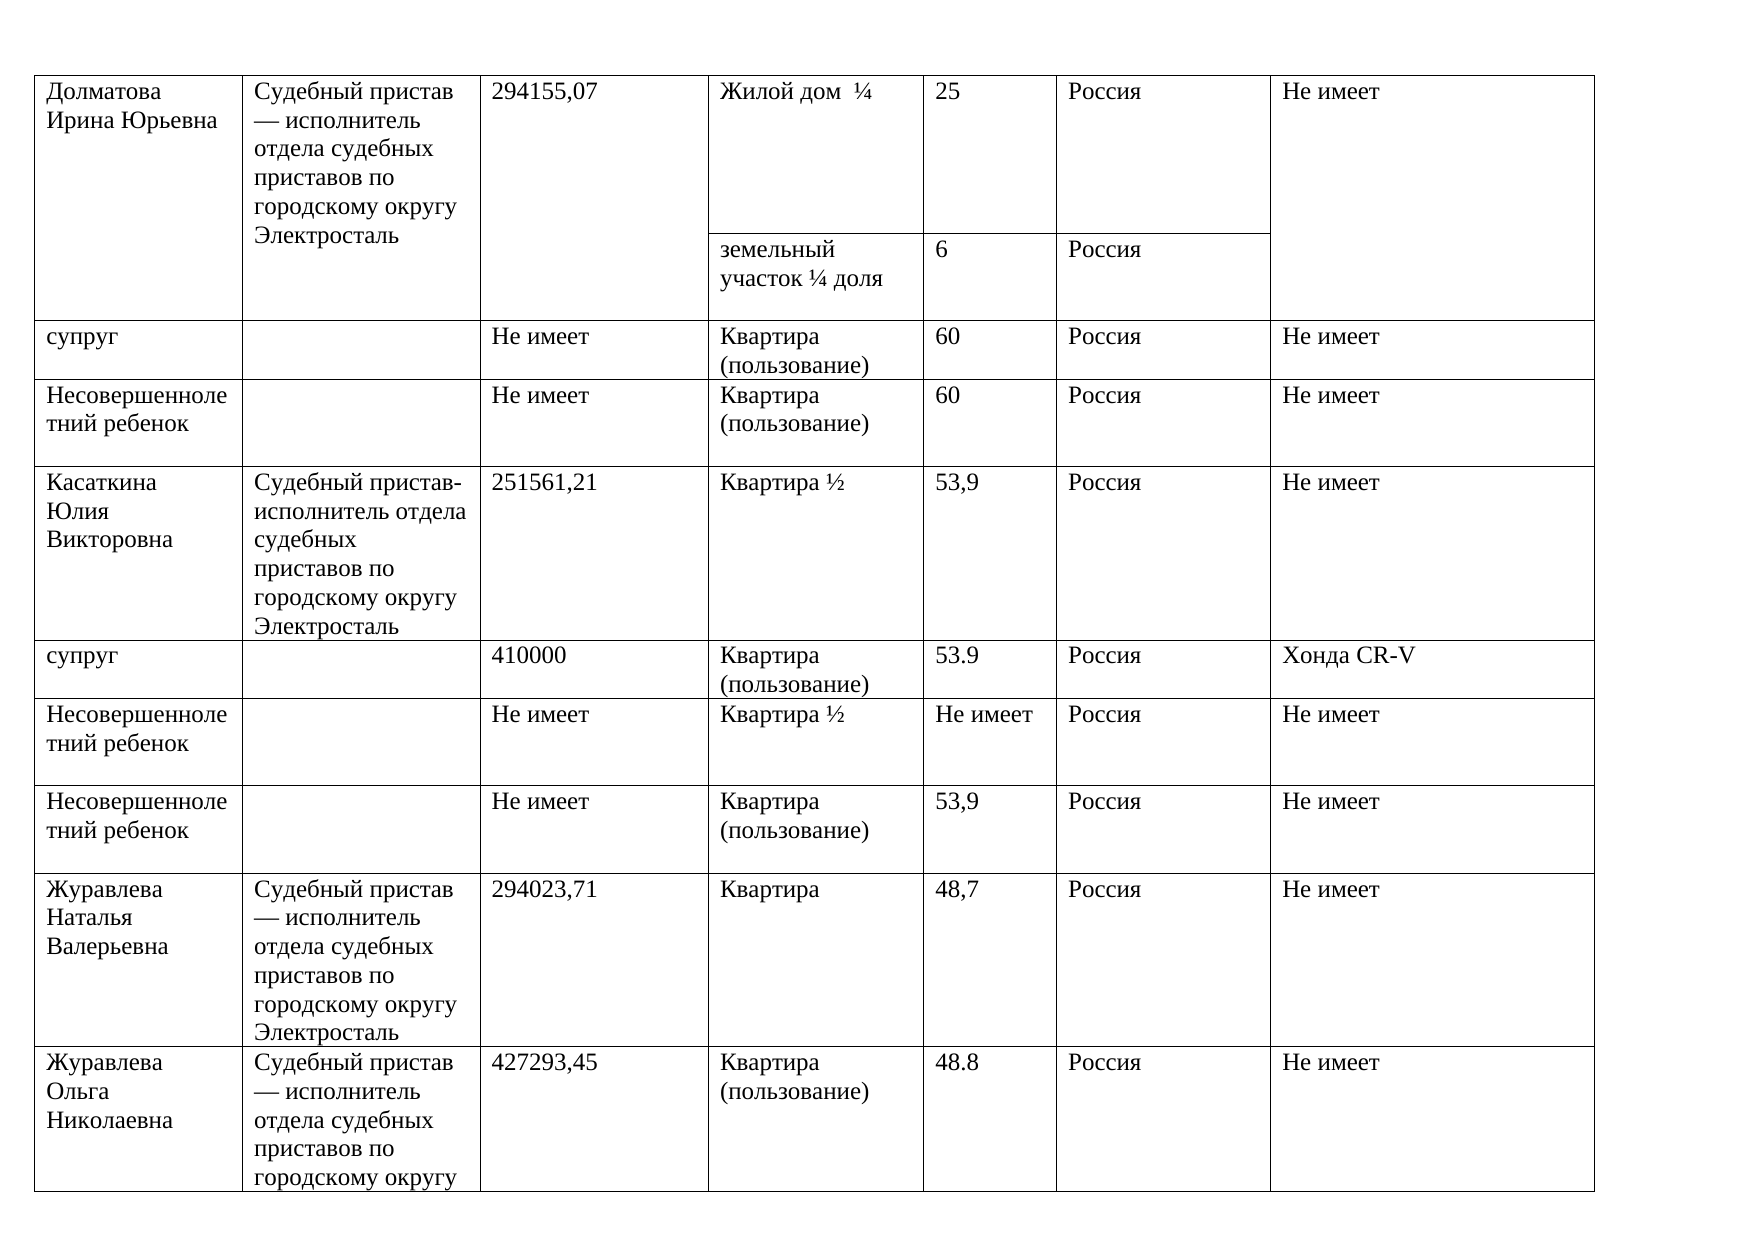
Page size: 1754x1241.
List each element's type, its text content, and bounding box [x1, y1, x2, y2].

table_cell Не имеет [924, 699, 1056, 785]
table_cell Не имеет [1271, 699, 1594, 785]
table_cell Жилой дом ¼ [709, 76, 923, 233]
table_cell Не имеет [481, 321, 708, 379]
table_cell Журавлева Наталья Валерьевна [35, 874, 242, 1046]
table_cell Квартира (пользование) [709, 641, 923, 698]
table_cell Квартира (пользование) [709, 380, 923, 466]
table_cell [243, 321, 480, 379]
table_cell 6 [924, 234, 1056, 320]
table_cell Хонда CR-V [1271, 641, 1594, 698]
table_cell Россия [1057, 786, 1270, 873]
table_cell 60 [924, 321, 1056, 379]
table_cell супруг [35, 321, 242, 379]
table_cell Россия [1057, 699, 1270, 785]
table_cell [243, 786, 480, 873]
table_cell 294023,71 [481, 874, 708, 1046]
table_cell 294155,07 [481, 76, 708, 320]
table_cell [243, 641, 480, 698]
table_cell Не имеет [1271, 321, 1594, 379]
table_cell 410000 [481, 641, 708, 698]
table_cell Касаткина Юлия Викторовна [35, 467, 242, 639]
table_cell Квартира ½ [709, 699, 923, 785]
table_cell Журавлева Ольга Николаевна [35, 1047, 242, 1191]
table_cell 53,9 [924, 467, 1056, 639]
table_cell Судебный пристав — исполнитель отдела судебных приставов по городскому округу [243, 1047, 480, 1191]
table_cell Россия [1057, 641, 1270, 698]
table_cell 48,7 [924, 874, 1056, 1046]
table_cell Не имеет [1271, 76, 1594, 320]
table_cell Квартира (пользование) [709, 786, 923, 873]
table_cell супруг [35, 641, 242, 698]
table_cell Не имеет [1271, 1047, 1594, 1191]
table_cell Судебный пристав — исполнитель отдела судебных приставов по городскому округу Электросталь [243, 76, 480, 320]
table_cell Долматова Ирина Юрьевна [35, 76, 242, 320]
table_cell Россия [1057, 76, 1270, 233]
table_cell 25 [924, 76, 1056, 233]
table_cell Квартира (пользование) [709, 1047, 923, 1191]
table_cell Россия [1057, 1047, 1270, 1191]
table_cell Не имеет [481, 786, 708, 873]
table_cell земельный участок ¼ доля [709, 234, 923, 320]
table_cell Несовершеннолетний ребенок [35, 699, 242, 785]
table_cell Судебный пристав-исполнитель отдела судебных приставов по городскому округу Электросталь [243, 467, 480, 639]
table_cell Не имеет [481, 699, 708, 785]
table_cell Несовершеннолетний ребенок [35, 786, 242, 873]
table_cell Россия [1057, 874, 1270, 1046]
table_cell 427293,45 [481, 1047, 708, 1191]
table_cell Несовершеннолетний ребенок [35, 380, 242, 466]
table_cell 48,8 [924, 1047, 1056, 1191]
table_cell Не имеет [1271, 874, 1594, 1046]
table_cell Квартира [709, 874, 923, 1046]
table_cell Россия [1057, 321, 1270, 379]
table_cell Россия [1057, 234, 1270, 320]
table_cell Судебный пристав — исполнитель отдела судебных приставов по городскому округу Электросталь [243, 874, 480, 1046]
table_cell Не имеет [1271, 380, 1594, 466]
table_cell 60 [924, 380, 1056, 466]
table_cell Не имеет [481, 380, 708, 466]
table_cell [243, 380, 480, 466]
table_cell Квартира (пользование) [709, 321, 923, 379]
table_cell Не имеет [1271, 467, 1594, 639]
table_cell Россия [1057, 467, 1270, 639]
table_cell Квартира ½ [709, 467, 923, 639]
table_cell 53,9 [924, 786, 1056, 873]
table_cell Россия [1057, 380, 1270, 466]
table_cell 53,9 [924, 641, 1056, 698]
table_cell [243, 699, 480, 785]
table_cell 251561,21 [481, 467, 708, 639]
table_cell Не имеет [1271, 786, 1594, 873]
